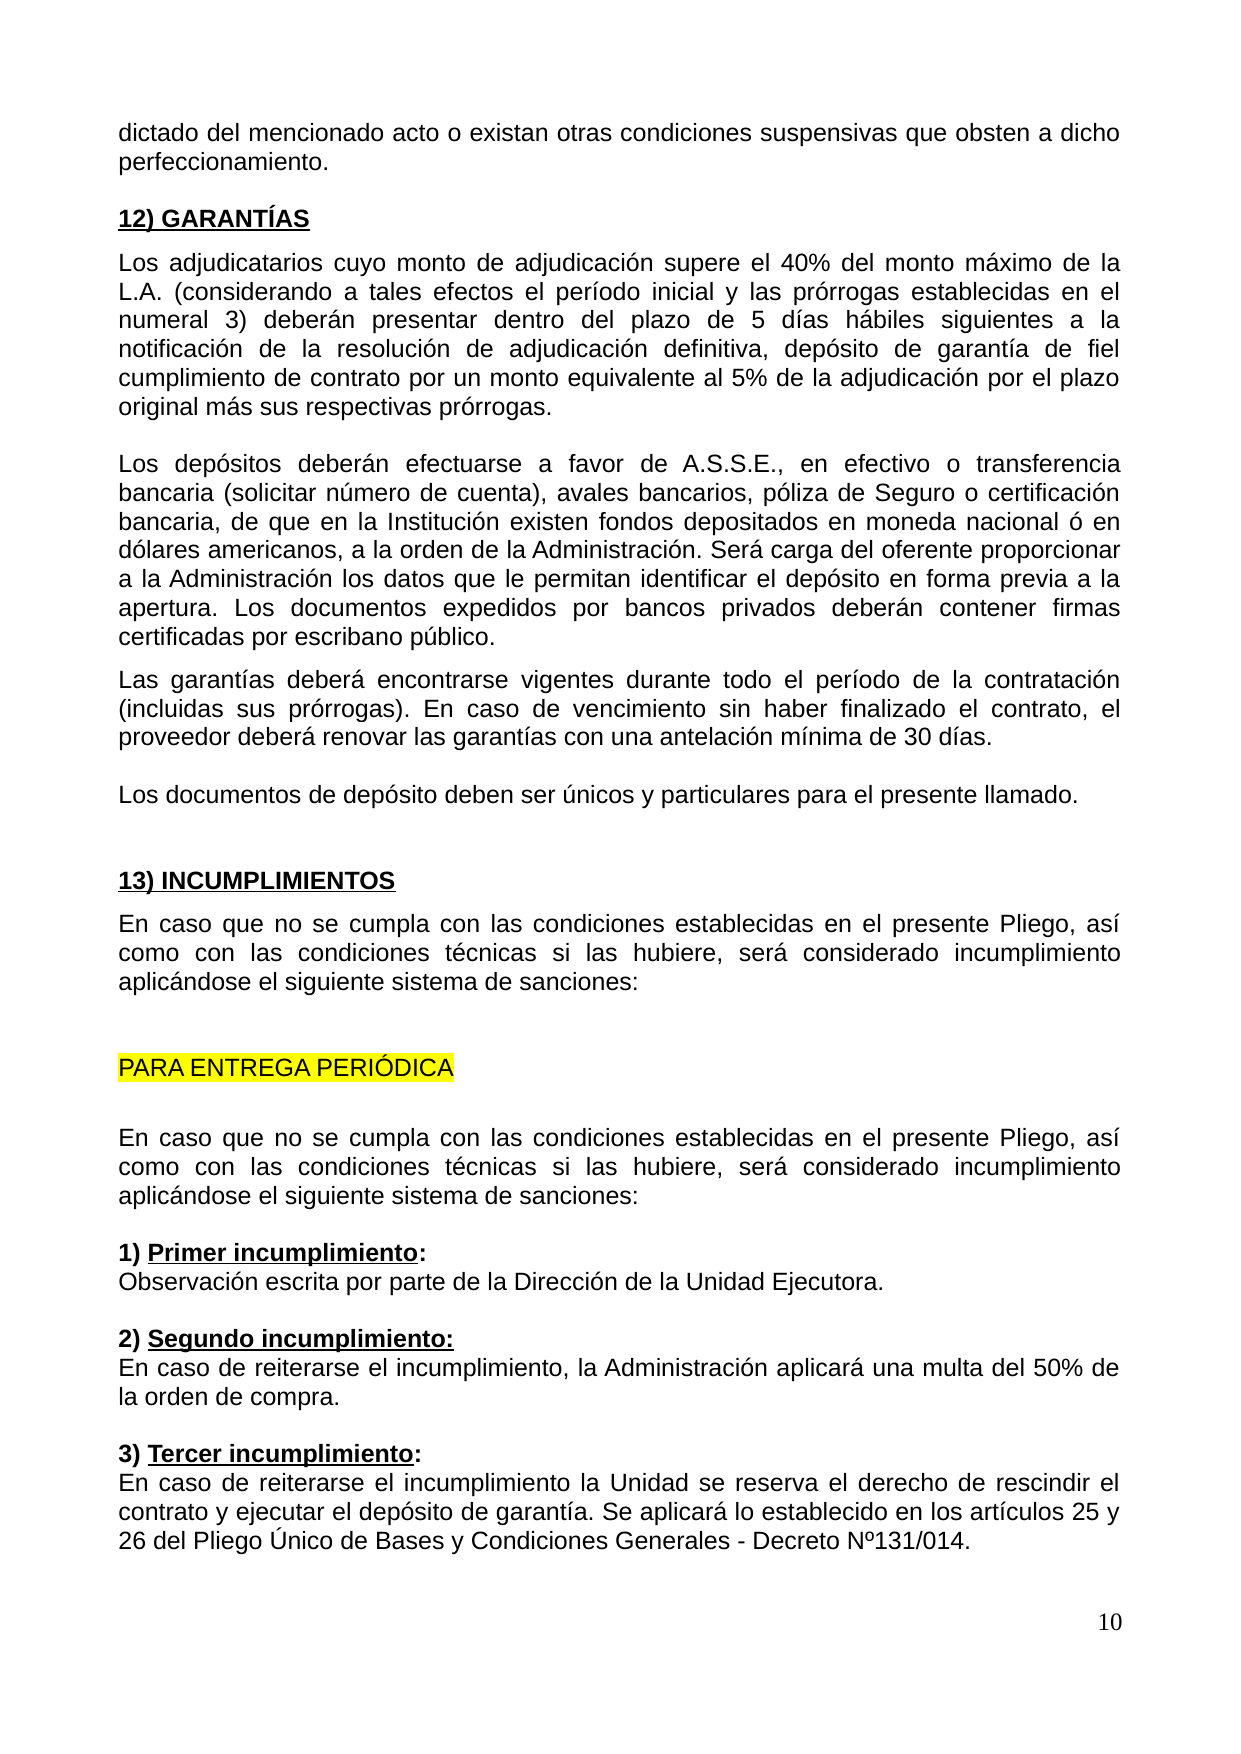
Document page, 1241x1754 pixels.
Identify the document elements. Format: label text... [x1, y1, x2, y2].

text Los adjudicatarios cuyo monto de adjudicación supere el 40% del monto máximo de la L.A. (considerando a tales efectos el período inicial y las prórrogas establecidas en el numeral 3) deberán presentar dentro del plazo de 5 días hábiles siguientes a la notificación de la resolución de adjudicación definitiva, depósito de garantía de fiel cumplimiento de contrato por un monto equivalente al 5% de la adjudicación por el plazo original más sus respectivas prórrogas. [118, 248, 1122, 420]
text En caso que no se cumpla con las condiciones establecidas en el presente Pliego, así como con las condiciones técnicas si las hubiere, será considerado incumplimiento aplicándose el siguiente sistema de sanciones: [118, 1123, 1122, 1209]
text Las garantías deberá encontrarse vigentes durante todo el período de la contratación (incluidas sus prórrogas). En caso de vencimiento sin haber finalizado el contrato, el proveedor deberá renovar las garantías con una antelación mínima de 30 días. [118, 665, 1122, 751]
text Los documentos de depósito deben ser únicos y particulares para el presente llamado. [118, 780, 1122, 808]
text 3) Tercer incumplimiento: [118, 1439, 1122, 1468]
text Los depósitos deberán efectuarse a favor de A.S.S.E., en efectivo o transferencia bancaria (solicitar número de cuenta), avales bancarios, póliza de Seguro o certificación bancaria, de que en la Institución existen fondos depositados en moneda nacional ó en dólares americanos, a la orden de la Administración. Será carga del oferente proporcionar a la Administración los datos que le permitan identificar el depósito en forma previa a la apertura. Los documentos expedidos por bancos privados deberán contener firmas certificadas por escribano público. [118, 449, 1122, 650]
text Observación escrita por parte de la Dirección de la Unidad Ejecutora. [118, 1267, 1122, 1296]
text En caso de reiterarse el incumplimiento la Unidad se reserva el derecho de rescindir el contrato y ejecutar el depósito de garantía. Se aplicará lo establecido en los artículos 25 y 26 del Pliego Único de Bases y Condiciones Generales - Decreto Nº131/014. [118, 1468, 1122, 1554]
text En caso que no se cumpla con las condiciones establecidas en el presente Pliego, así como con las condiciones técnicas si las hubiere, será considerado incumplimiento aplicándose el siguiente sistema de sanciones: [118, 909, 1122, 996]
text 13) INCUMPLIMIENTOS [118, 866, 1122, 895]
text 2) Segundo incumplimiento: [118, 1324, 1122, 1353]
text 1) Primer incumplimiento: [118, 1238, 1122, 1267]
text En caso de reiterarse el incumplimiento, la Administración aplicará una multa del 50% de la orden de compra. [118, 1353, 1122, 1411]
text PARA ENTREGA PERIÓDICA [118, 1053, 1122, 1082]
text dictado del mencionado acto o existan otras condiciones suspensivas que obsten a dicho perfeccionamiento. [118, 118, 1122, 176]
text 12) GARANTÍAS [118, 204, 1122, 233]
